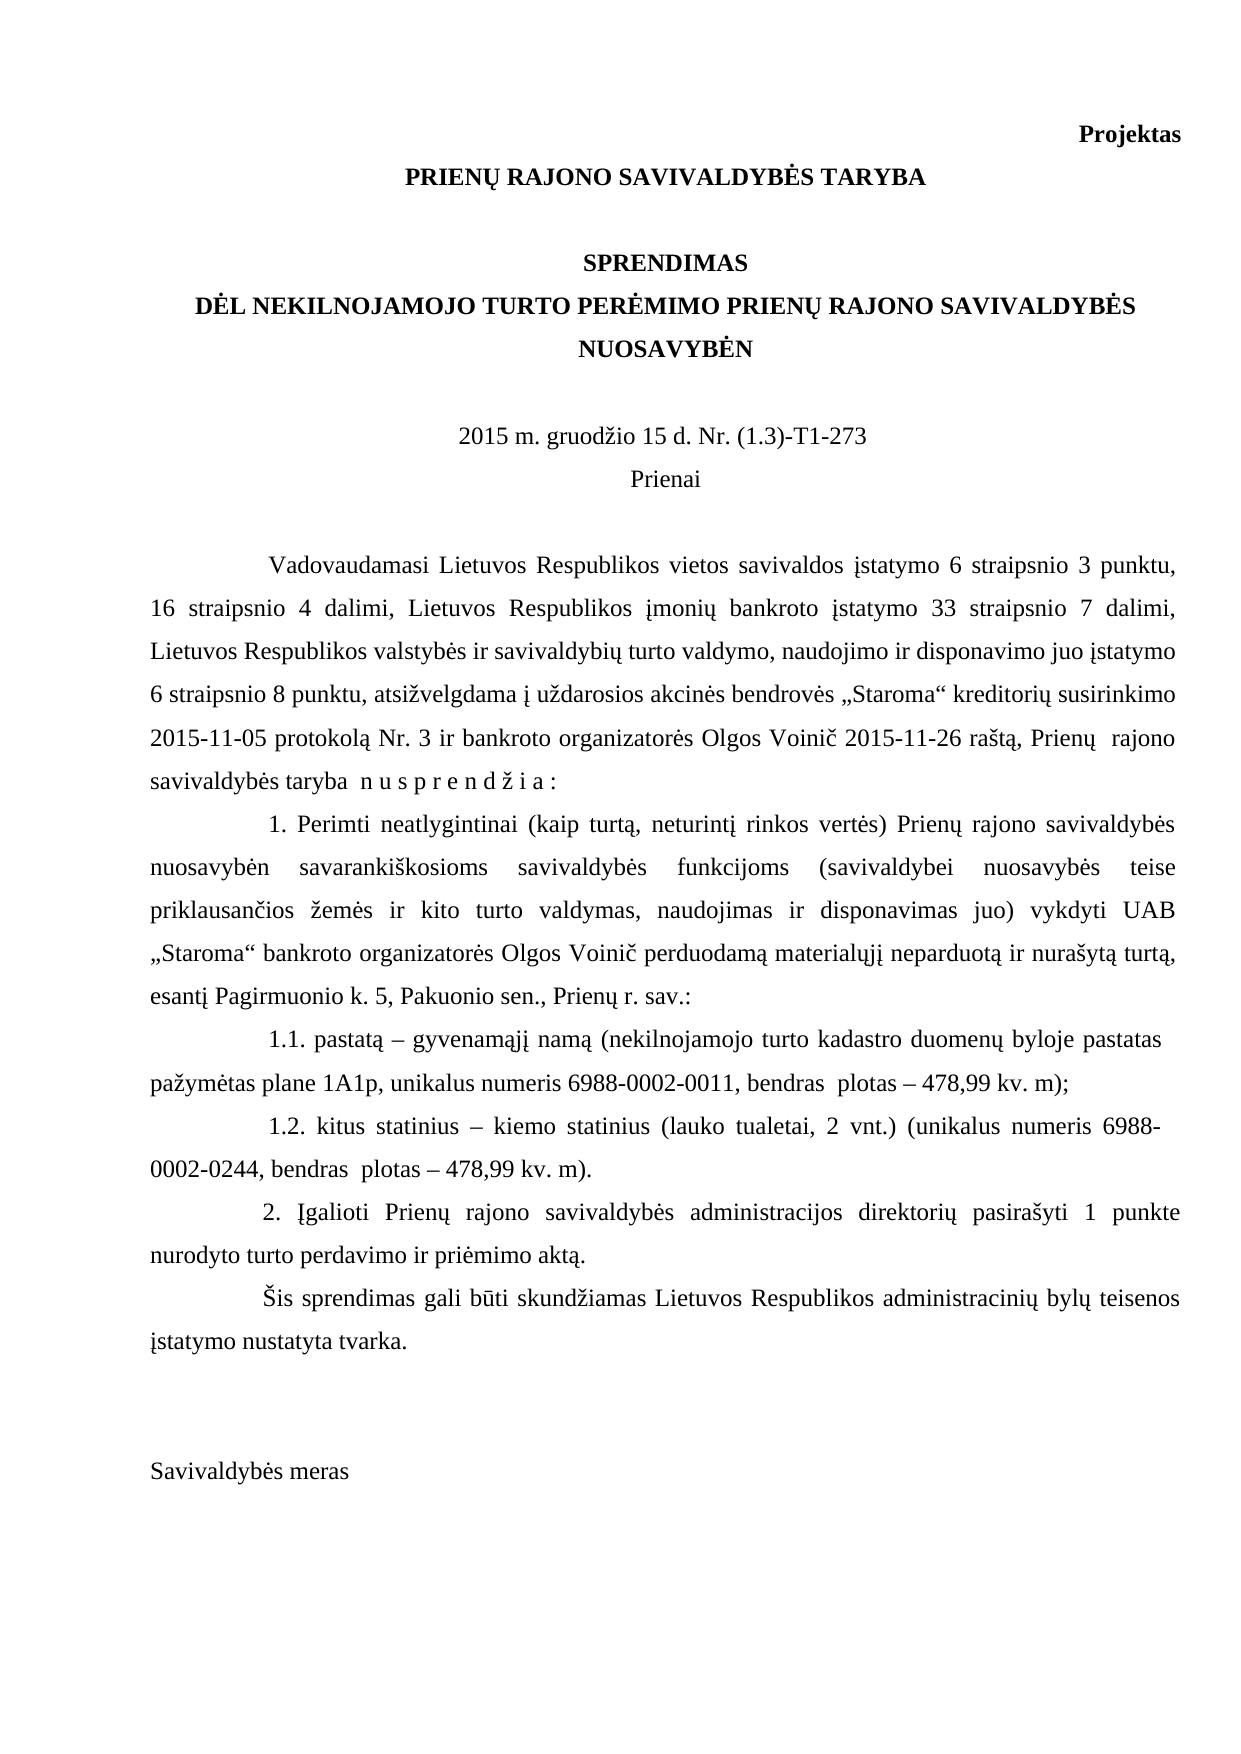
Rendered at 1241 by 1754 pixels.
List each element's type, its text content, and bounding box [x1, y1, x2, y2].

text Šis sprendimas gali būti skundžiamas Lietuvos Respublikos administracinių bylų teisenos įstatymo nustatyta tvarka. [150, 1283, 1181, 1355]
text 2. Įgalioti Prienų rajono savivaldybės administracijos direktorių pasirašyti 1 punkte nurodyto turto perdavimo ir priėmimo aktą. [150, 1197, 1181, 1269]
text Vadovaudamasi Lietuvos Respublikos vietos savivaldos įstatymo 6 straipsnio 3 punktu, 16 straipsnio 4 dalimi, Lietuvos Respublikos įmonių bankroto įstatymo 33 straipsnio 7 dalimi, Lietuvos Respublikos valstybės ir savivaldybių turto valdymo, naudojimo ir disponavimo juo įstatymo 6 straipsnio 8 punktu, atsižvelgdama į uždarosios akcinės bendrovės „Staroma“ kreditorių susirinkimo 2015-11-05 protokolą Nr. 3 ir bankroto organizatorės Olgos Voinič 2015-11-26 raštą, Prienų rajono savivaldybės taryba n u s p r e n d ž i a : [150, 550, 1177, 794]
text SPRENDIMAS [150, 248, 1181, 277]
text Prienai [150, 464, 1181, 493]
text 1.2. kitus statinius – kiemo statinius (lauko tualetai, 2 vnt.) (unikalus numeris 6988-0002-0244, bendras plotas – 478,99 kv. m). [150, 1111, 1162, 1183]
text PRIENŲ RAJONO savivaldybės TARYBA [150, 162, 1181, 191]
text 1.1. pastatą – gyvenamąjį namą (nekilnojamojo turto kadastro duomenų byloje pastatas pažymėtas plane 1A1p, unikalus numeris 6988-0002-0011, bendras plotas – 478,99 kv. m); [150, 1024, 1162, 1096]
text 1. Perimti neatlygintinai (kaip turtą, neturintį rinkos vertės) Prienų rajono savivaldybės nuosavybėn savarankiškosioms savivaldybės funkcijoms (savivaldybei nuosavybės teise priklausančios žemės ir kito turto valdymas, naudojimas ir disponavimas juo) vykdyti UAB „Staroma“ bankroto organizatorės Olgos Voinič perduodamą materialųjį neparduotą ir nurašytą turtą, esantį Pagirmuonio k. 5, Pakuonio sen., Prienų r. sav.: [150, 809, 1177, 1010]
text Dėl nekilnojamojo turto perėmimo prienų rajono savivaldybės nuosavybėn [150, 291, 1181, 363]
text Projektas [150, 119, 1181, 148]
text 2015 m. gruodžio 15 d. Nr. (1.3)-T1-273 [150, 421, 1181, 449]
text Savivaldybės meras [150, 1456, 1181, 1484]
